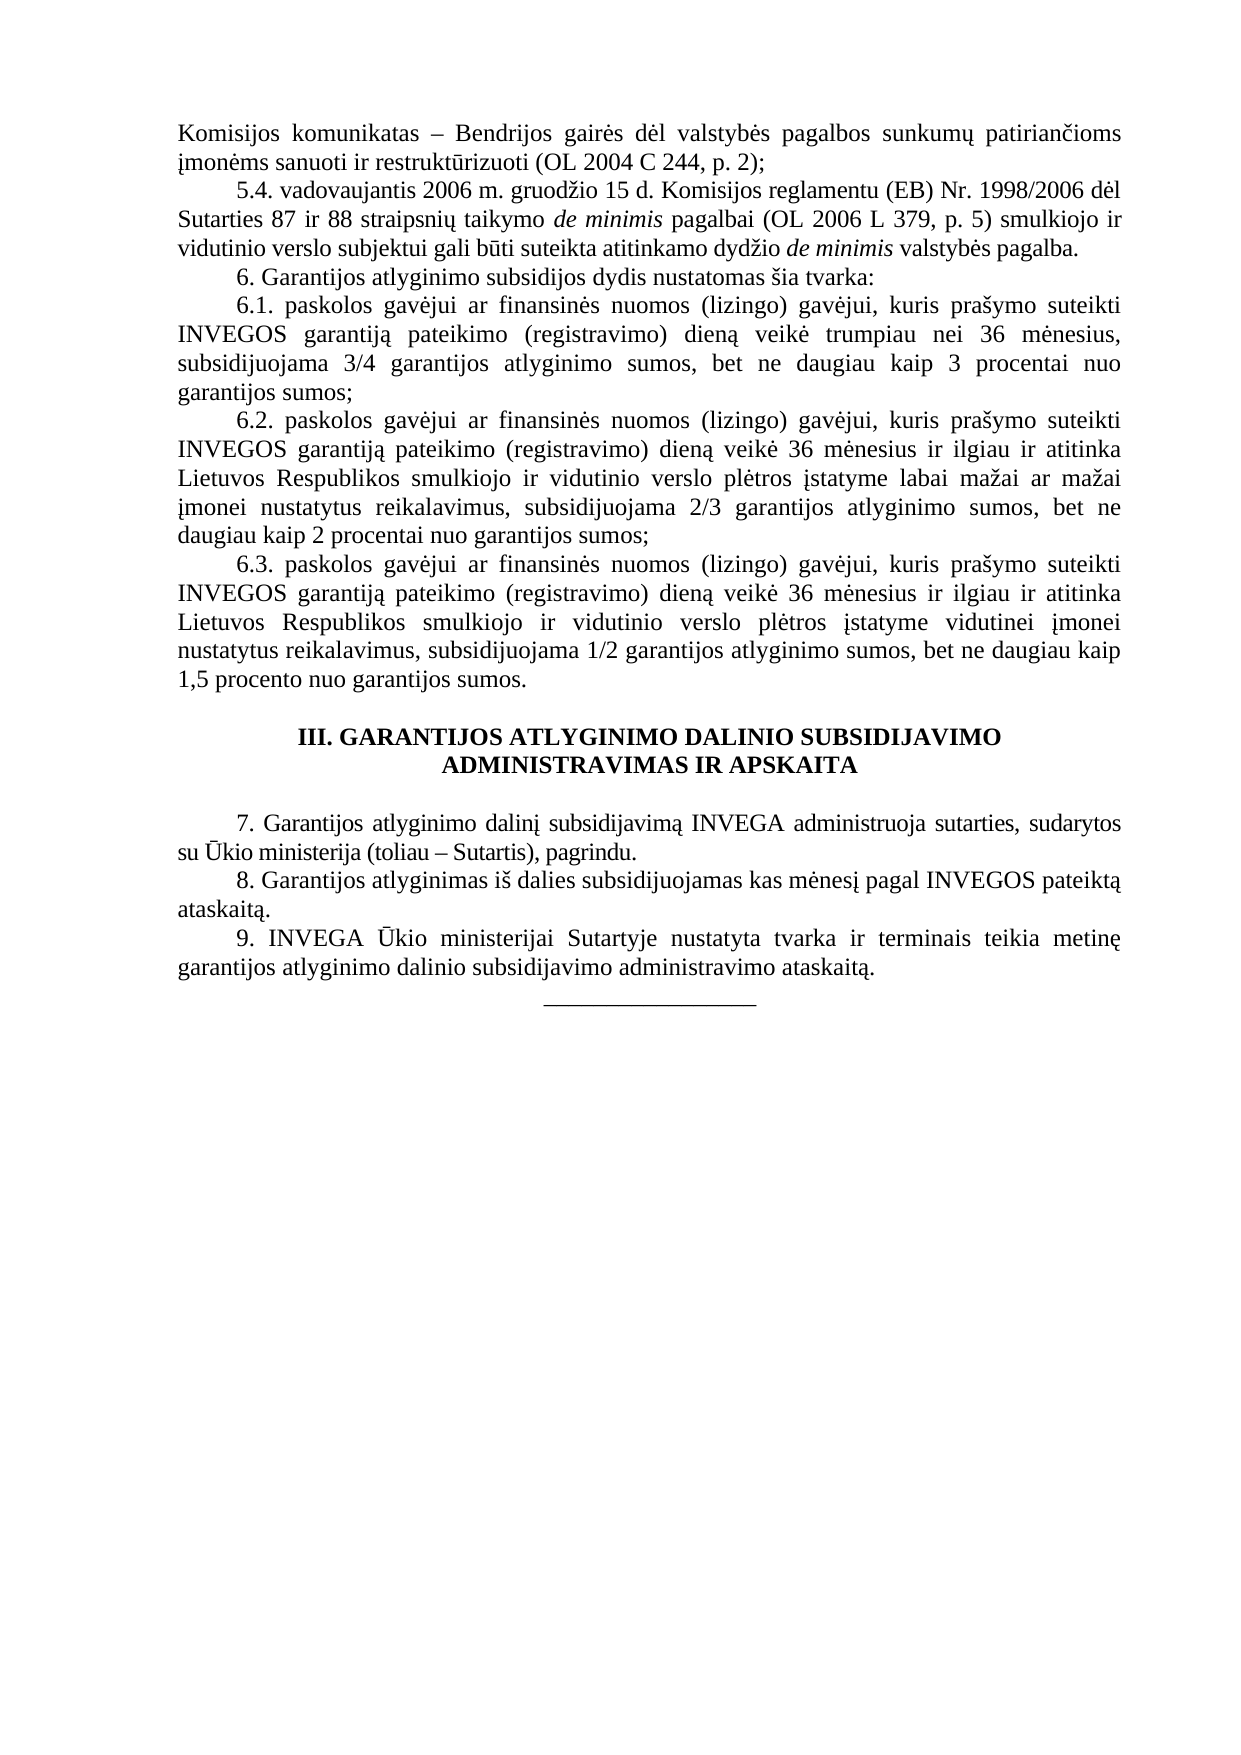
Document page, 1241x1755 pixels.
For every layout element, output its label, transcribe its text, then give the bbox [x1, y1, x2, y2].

text _________________ [177, 981, 1122, 1009]
text 6.3. paskolos gavėjui ar finansinės nuomos (lizingo) gavėjui, kuris prašymo suteikti INVEGOS garantiją pateikimo (registravimo) dieną veikė 36 mėnesius ir ilgiau ir atitinka Lietuvos Respublikos smulkiojo ir vidutinio verslo plėtros įstatyme vidutinei įmonei nustatytus reikalavimus, subsidijuojama 1/2 garantijos atlyginimo sumos, bet ne daugiau kaip 1,5 procento nuo garantijos sumos. [177, 549, 1122, 693]
text Komisijos komunikatas – Bendrijos gairės dėl valstybės pagalbos sunkumų patiriančioms įmonėms sanuoti ir restruktūrizuoti (OL 2004 C 244, p. 2); [177, 118, 1122, 176]
text 5.4. vadovaujantis 2006 m. gruodžio 15 d. Komisijos reglamentu (EB) Nr. 1998/2006 dėl Sutarties 87 ir 88 straipsnių taikymo de minimis pagalbai (OL 2006 L 379, p. 5) smulkiojo ir vidutinio verslo subjektui gali būti suteikta atitinkamo dydžio de minimis valstybės pagalba. [177, 176, 1122, 262]
text III. GARANTIJOS ATLYGINIMO DALINIO SUBSIDIJAVIMO ADMINISTRAVIMAS IR APSKAITA [177, 722, 1122, 779]
text 7. Garantijos atlyginimo dalinį subsidijavimą INVEGA administruoja sutarties, sudarytos su Ūkio ministerija (toliau – Sutartis), pagrindu. [177, 808, 1122, 866]
text 9. INVEGA Ūkio ministerijai Sutartyje nustatyta tvarka ir terminais teikia metinę garantijos atlyginimo dalinio subsidijavimo administravimo ataskaitą. [177, 923, 1122, 981]
text 6.1. paskolos gavėjui ar finansinės nuomos (lizingo) gavėjui, kuris prašymo suteikti INVEGOS garantiją pateikimo (registravimo) dieną veikė trumpiau nei 36 mėnesius, subsidijuojama 3/4 garantijos atlyginimo sumos, bet ne daugiau kaip 3 procentai nuo garantijos sumos; [177, 291, 1122, 406]
text 6. Garantijos atlyginimo subsidijos dydis nustatomas šia tvarka: [177, 262, 1122, 291]
text 6.2. paskolos gavėjui ar finansinės nuomos (lizingo) gavėjui, kuris prašymo suteikti INVEGOS garantiją pateikimo (registravimo) dieną veikė 36 mėnesius ir ilgiau ir atitinka Lietuvos Respublikos smulkiojo ir vidutinio verslo plėtros įstatyme labai mažai ar mažai įmonei nustatytus reikalavimus, subsidijuojama 2/3 garantijos atlyginimo sumos, bet ne daugiau kaip 2 procentai nuo garantijos sumos; [177, 406, 1122, 549]
text 8. Garantijos atlyginimas iš dalies subsidijuojamas kas mėnesį pagal INVEGOS pateiktą ataskaitą. [177, 866, 1122, 923]
